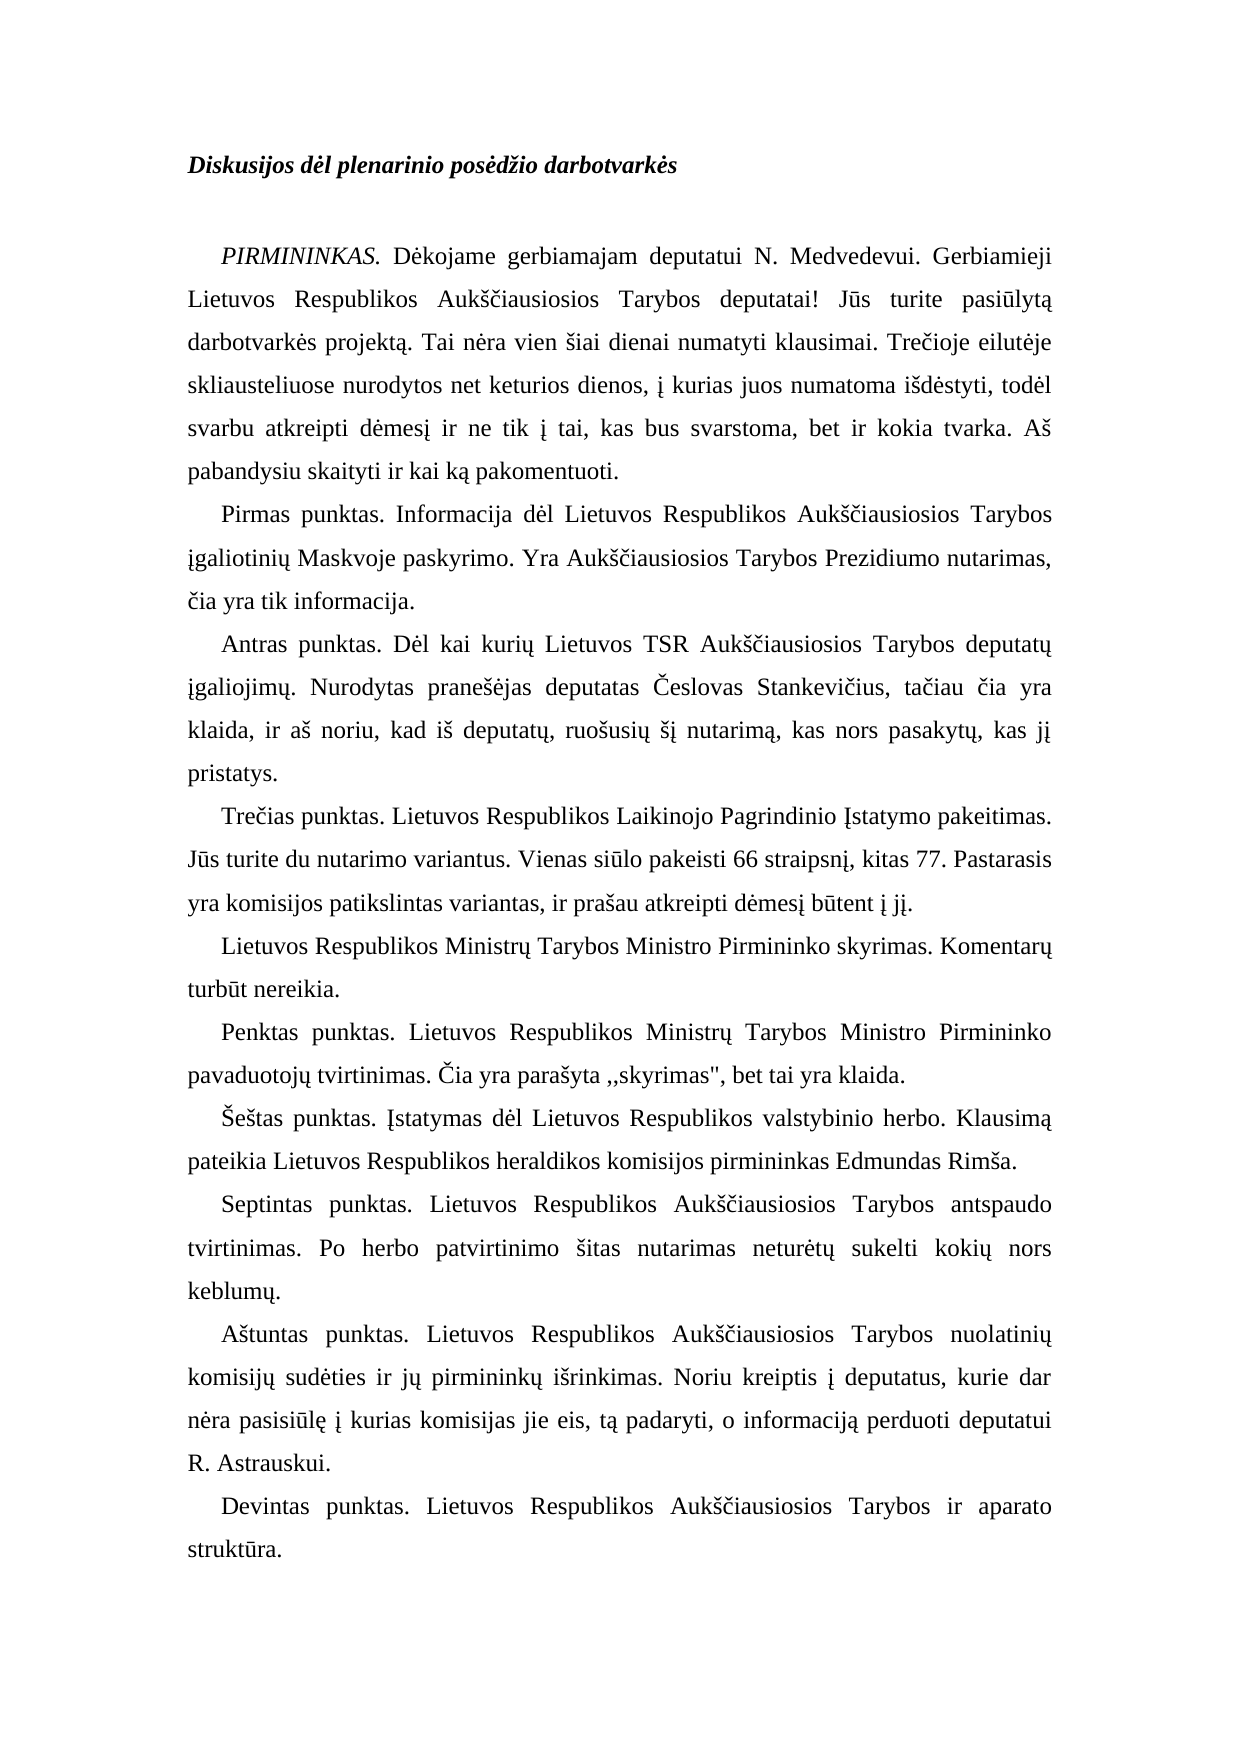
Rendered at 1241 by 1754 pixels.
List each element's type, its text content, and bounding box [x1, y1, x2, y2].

text Devintas punktas. Lietuvos Respublikos Aukščiausiosios Tarybos ir aparato struktūra. [187, 1491, 1053, 1563]
text Lietuvos Respublikos Ministrų Tarybos Ministro Pirmininko skyrimas. Komentarų turbūt nereikia. [187, 931, 1053, 1003]
text Trečias punktas. Lietuvos Respublikos Laikinojo Pagrindinio Įstatymo pakeitimas. Jūs turite du nutarimo variantus. Vienas siūlo pakeisti 66 straipsnį, kitas 77. Pastarasis yra komisijos patikslintas variantas, ir prašau atkreipti dėmesį būtent į jį. [187, 801, 1053, 916]
text Šeštas punktas. Įstatymas dėl Lietuvos Respublikos valstybinio herbo. Klausimą pateikia Lietuvos Respublikos heraldikos komisijos pirmininkas Edmundas Rimša. [187, 1103, 1053, 1175]
subtitle Diskusijos dėl plenarinio posėdžio darbotvarkės [187, 150, 1053, 179]
text Pirmas punktas. Informacija dėl Lietuvos Respublikos Aukščiausiosios Tarybos įgaliotinių Maskvoje paskyrimo. Yra Aukščiausiosios Tarybos Prezidiumo nutarimas, čia yra tik informacija. [187, 499, 1053, 614]
text Penktas punktas. Lietuvos Respublikos Ministrų Tarybos Ministro Pirmininko pavaduotojų tvirtinimas. Čia yra parašyta ,,skyrimas", bet tai yra klaida. [187, 1017, 1053, 1089]
text Aštuntas punktas. Lietuvos Respublikos Aukščiausiosios Tarybos nuolatinių komisijų sudėties ir jų pirmininkų išrinkimas. Noriu kreiptis į deputatus, kurie dar nėra pasisiūlę į kurias komisijas jie eis, tą padaryti, o informaciją perduoti deputatui R. Astrauskui. [187, 1319, 1053, 1477]
text Septintas punktas. Lietuvos Respublikos Aukščiausiosios Tarybos antspaudo tvirtinimas. Po herbo patvirtinimo šitas nutarimas neturėtų sukelti kokių nors keblumų. [187, 1189, 1053, 1304]
text Pirmininkas. Dėkojame gerbiamajam deputatui N. Medvedevui. Gerbiamieji Lietuvos Respublikos Aukščiausiosios Tarybos deputatai! Jūs turite pasiūlytą darbotvarkės projektą. Tai nėra vien šiai dienai numatyti klausimai. Trečioje eilutėje skliausteliuose nurodytos net keturios dienos, į kurias juos numatoma išdėstyti, todėl svarbu atkreipti dėmesį ir ne tik į tai, kas bus svarstoma, bet ir kokia tvarka. Aš pabandysiu skaityti ir kai ką pakomentuoti. [187, 241, 1053, 485]
text Antras punktas. Dėl kai kurių Lietuvos TSR Aukščiausiosios Tarybos deputatų įgaliojimų. Nurodytas pranešėjas deputatas Česlovas Stankevičius, tačiau čia yra klaida, ir aš noriu, kad iš deputatų, ruošusių šį nutarimą, kas nors pasakytų, kas jį pristatys. [187, 629, 1053, 787]
